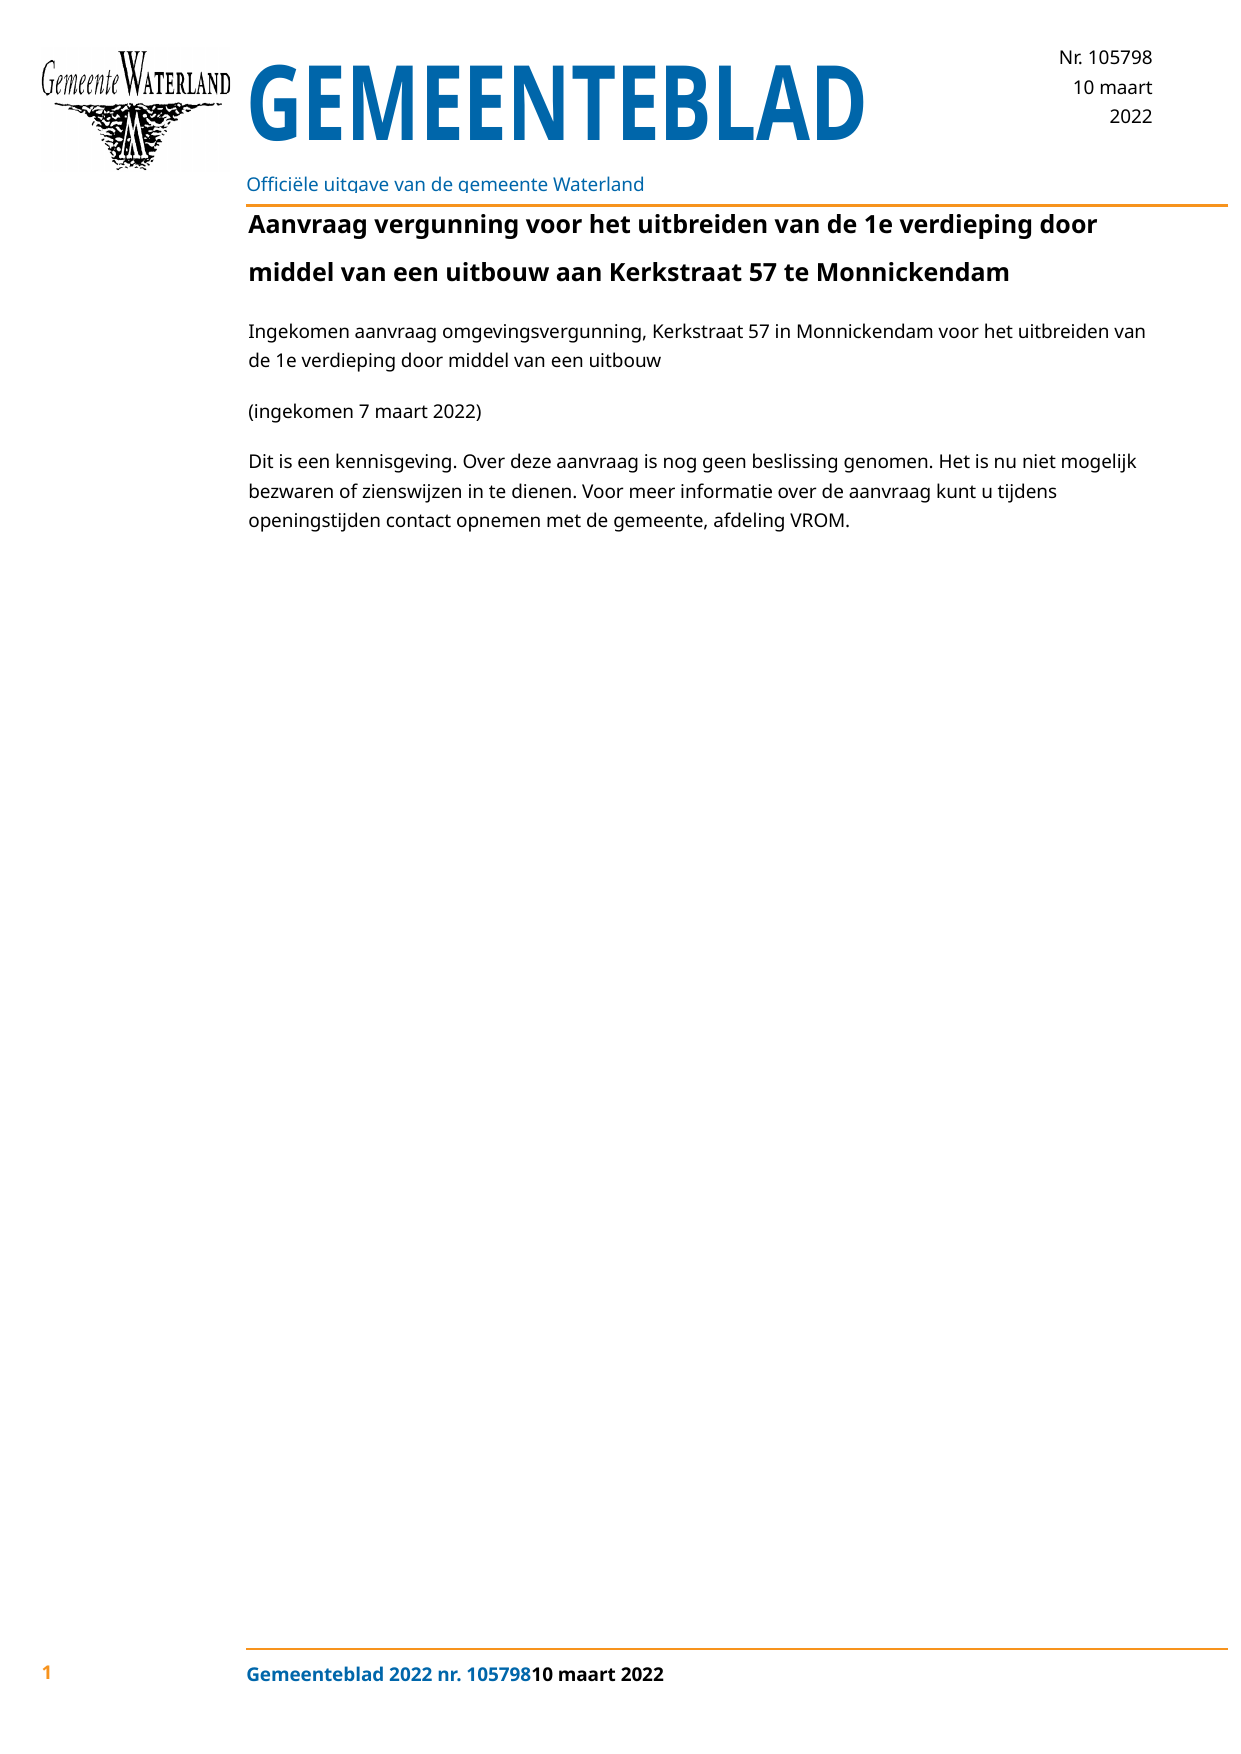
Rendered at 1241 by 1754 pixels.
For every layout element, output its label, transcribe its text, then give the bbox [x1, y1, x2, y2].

picture [41, 47, 231, 172]
text Dit is een kennisgeving. Over deze aanvraag is nog geen beslissing genomen. Het is nu niet mogelijk bezwaren of zienswijzen in te dienen. Voor meer informatie over de aanvraag kunt u tijdens openingstijden contact opnemen met de gemeente, afdeling VROM. [248, 448, 1152, 533]
text Ingekomen aanvraag omgevingsvergunning, Kerkstraat 57 in Monnickendam voor het uitbreiden van de 1e verdieping door middel van een uitbouw [248, 318, 1152, 373]
text Aanvraag vergunning voor het uitbreiden van de 1e verdieping door middel van een uitbouw aan Kerkstraat 57 te Monnickendam [248, 207, 1152, 288]
text (ingekomen 7 maart 2022) [248, 398, 1152, 424]
